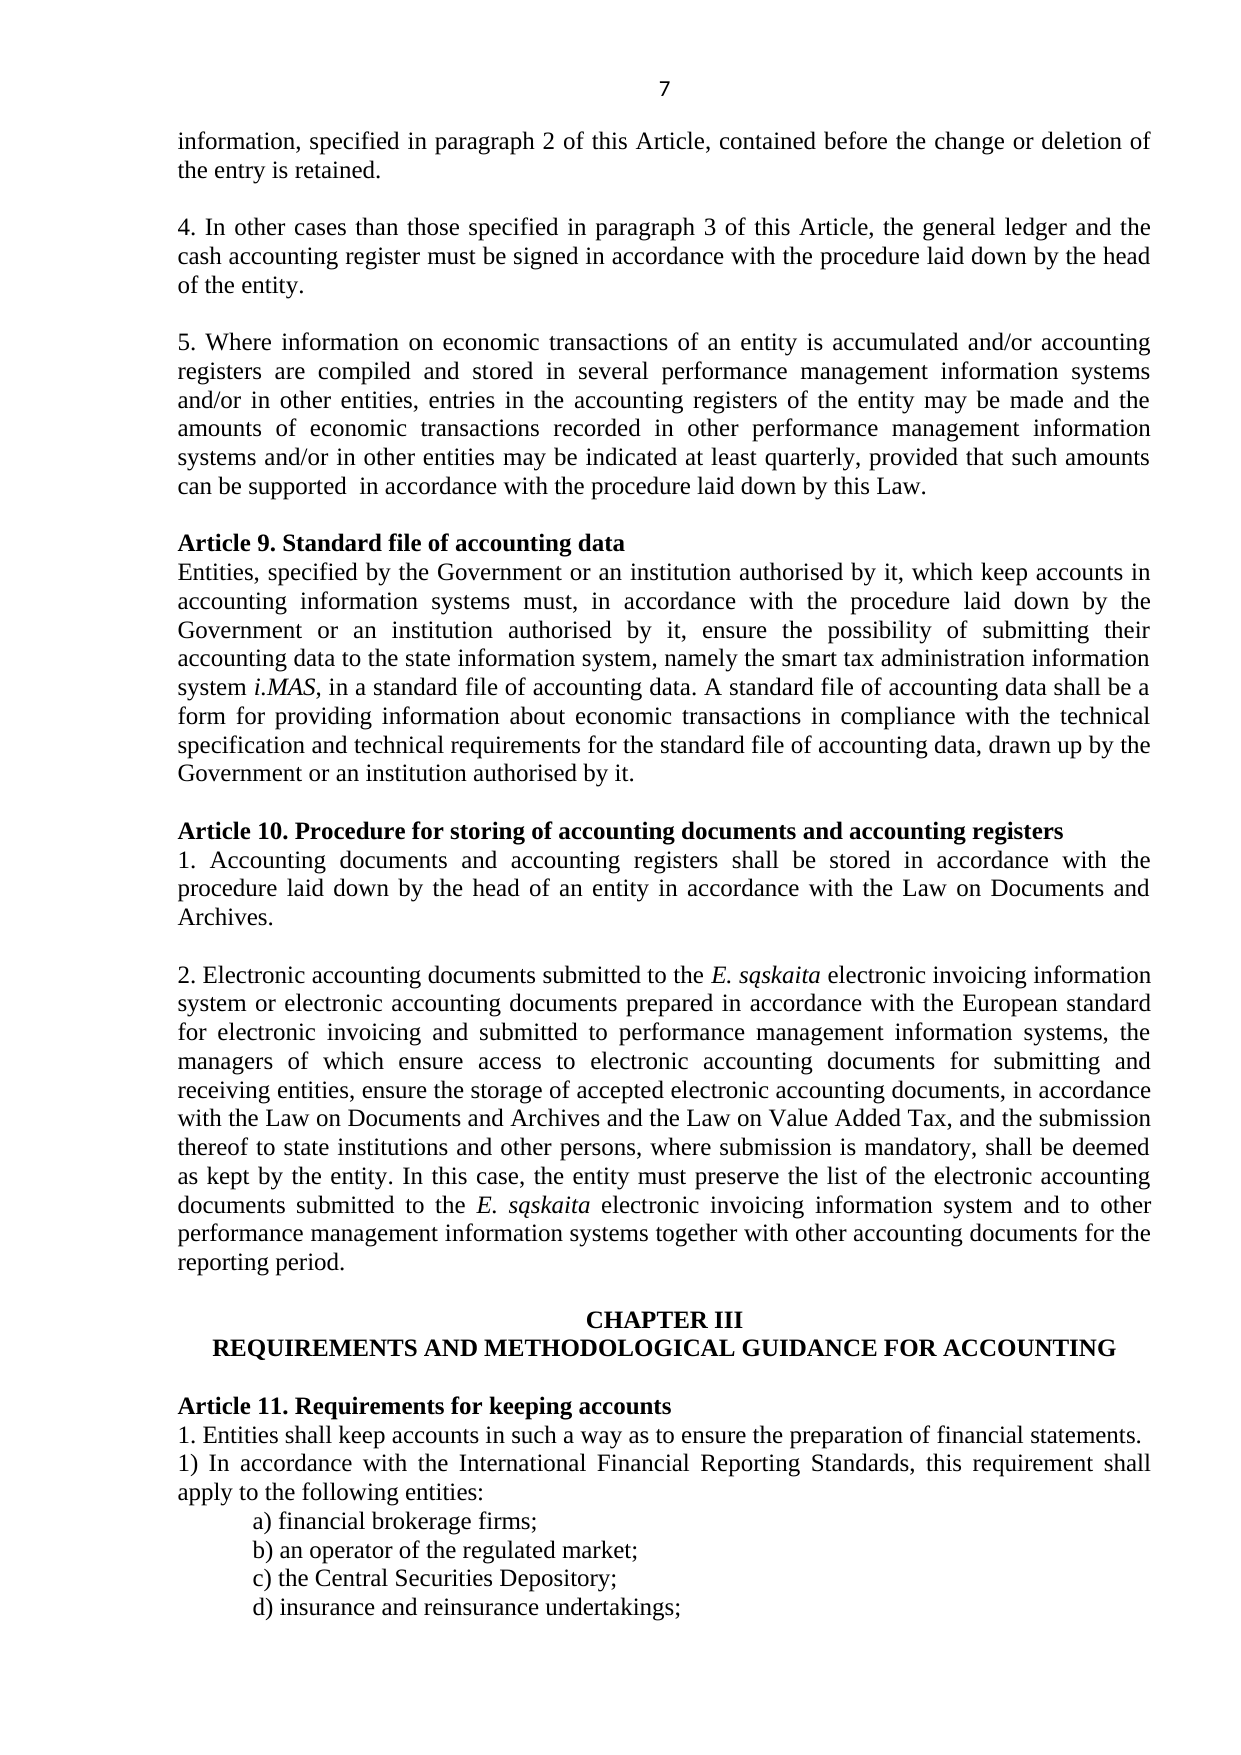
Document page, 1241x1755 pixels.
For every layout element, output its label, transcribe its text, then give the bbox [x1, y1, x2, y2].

text 1) In accordance with the International Financial Reporting Standards, this requirement shall apply to the following entities: [177, 1448, 1152, 1506]
text 5. Where information on economic transactions of an entity is accumulated and/or accounting registers are compiled and stored in several performance management information systems and/or in other entities, entries in the accounting registers of the entity may be made and the amounts of economic transactions recorded in other performance management information systems and/or in other entities may be indicated at least quarterly, provided that such amounts can be supported in accordance with the procedure laid down by this Law. [177, 327, 1152, 500]
text 2. Electronic accounting documents submitted to the E. sąskaita electronic invoicing information system or electronic accounting documents prepared in accordance with the European standard for electronic invoicing and submitted to performance management information systems, the managers of which ensure access to electronic accounting documents for submitting and receiving entities, ensure the storage of accepted electronic accounting documents, in accordance with the Law on Documents and Archives and the Law on Value Added Tax, and the submission thereof to state institutions and other persons, where submission is mandatory, shall be deemed as kept by the entity. In this case, the entity must preserve the list of the electronic accounting documents submitted to the E. sąskaita electronic invoicing information system and to other performance management information systems together with other accounting documents for the reporting period. [177, 960, 1152, 1276]
text a) financial brokerage firms; [177, 1506, 1152, 1535]
text d) insurance and reinsurance undertakings; [177, 1592, 1152, 1621]
text Article 9. Standard file of accounting data [177, 528, 1152, 557]
text c) the Central Securities Depository; [177, 1563, 1152, 1592]
text b) an operator of the regulated market; [177, 1535, 1152, 1563]
text CHAPTER III [177, 1305, 1152, 1333]
text Entities, specified by the Government or an institution authorised by it, which keep accounts in accounting information systems must, in accordance with the procedure laid down by the Government or an institution authorised by it, ensure the possibility of submitting their accounting data to the state information system, namely the smart tax administration information system i.MAS, in a standard file of accounting data. A standard file of accounting data shall be a form for providing information about economic transactions in compliance with the technical specification and technical requirements for the standard file of accounting data, drawn up by the Government or an institution authorised by it. [177, 557, 1152, 787]
text Article 10. Procedure for storing of accounting documents and accounting registers [177, 816, 1152, 845]
text Article 11. Requirements for keeping accounts [177, 1391, 1152, 1420]
text information, specified in paragraph 2 of this Article, contained before the change or deletion of the entry is retained. [177, 126, 1152, 183]
text 4. In other cases than those specified in paragraph 3 of this Article, the general ledger and the cash accounting register must be signed in accordance with the procedure laid down by the head of the entity. [177, 212, 1152, 298]
text 1. Accounting documents and accounting registers shall be stored in accordance with the procedure laid down by the head of an entity in accordance with the Law on Documents and Archives. [177, 845, 1152, 931]
text REQUIREMENTS AND METHODOLOGICAL GUIDANCE FOR ACCOUNTING [177, 1333, 1152, 1362]
text 1. Entities shall keep accounts in such a way as to ensure the preparation of financial statements. [177, 1420, 1152, 1448]
